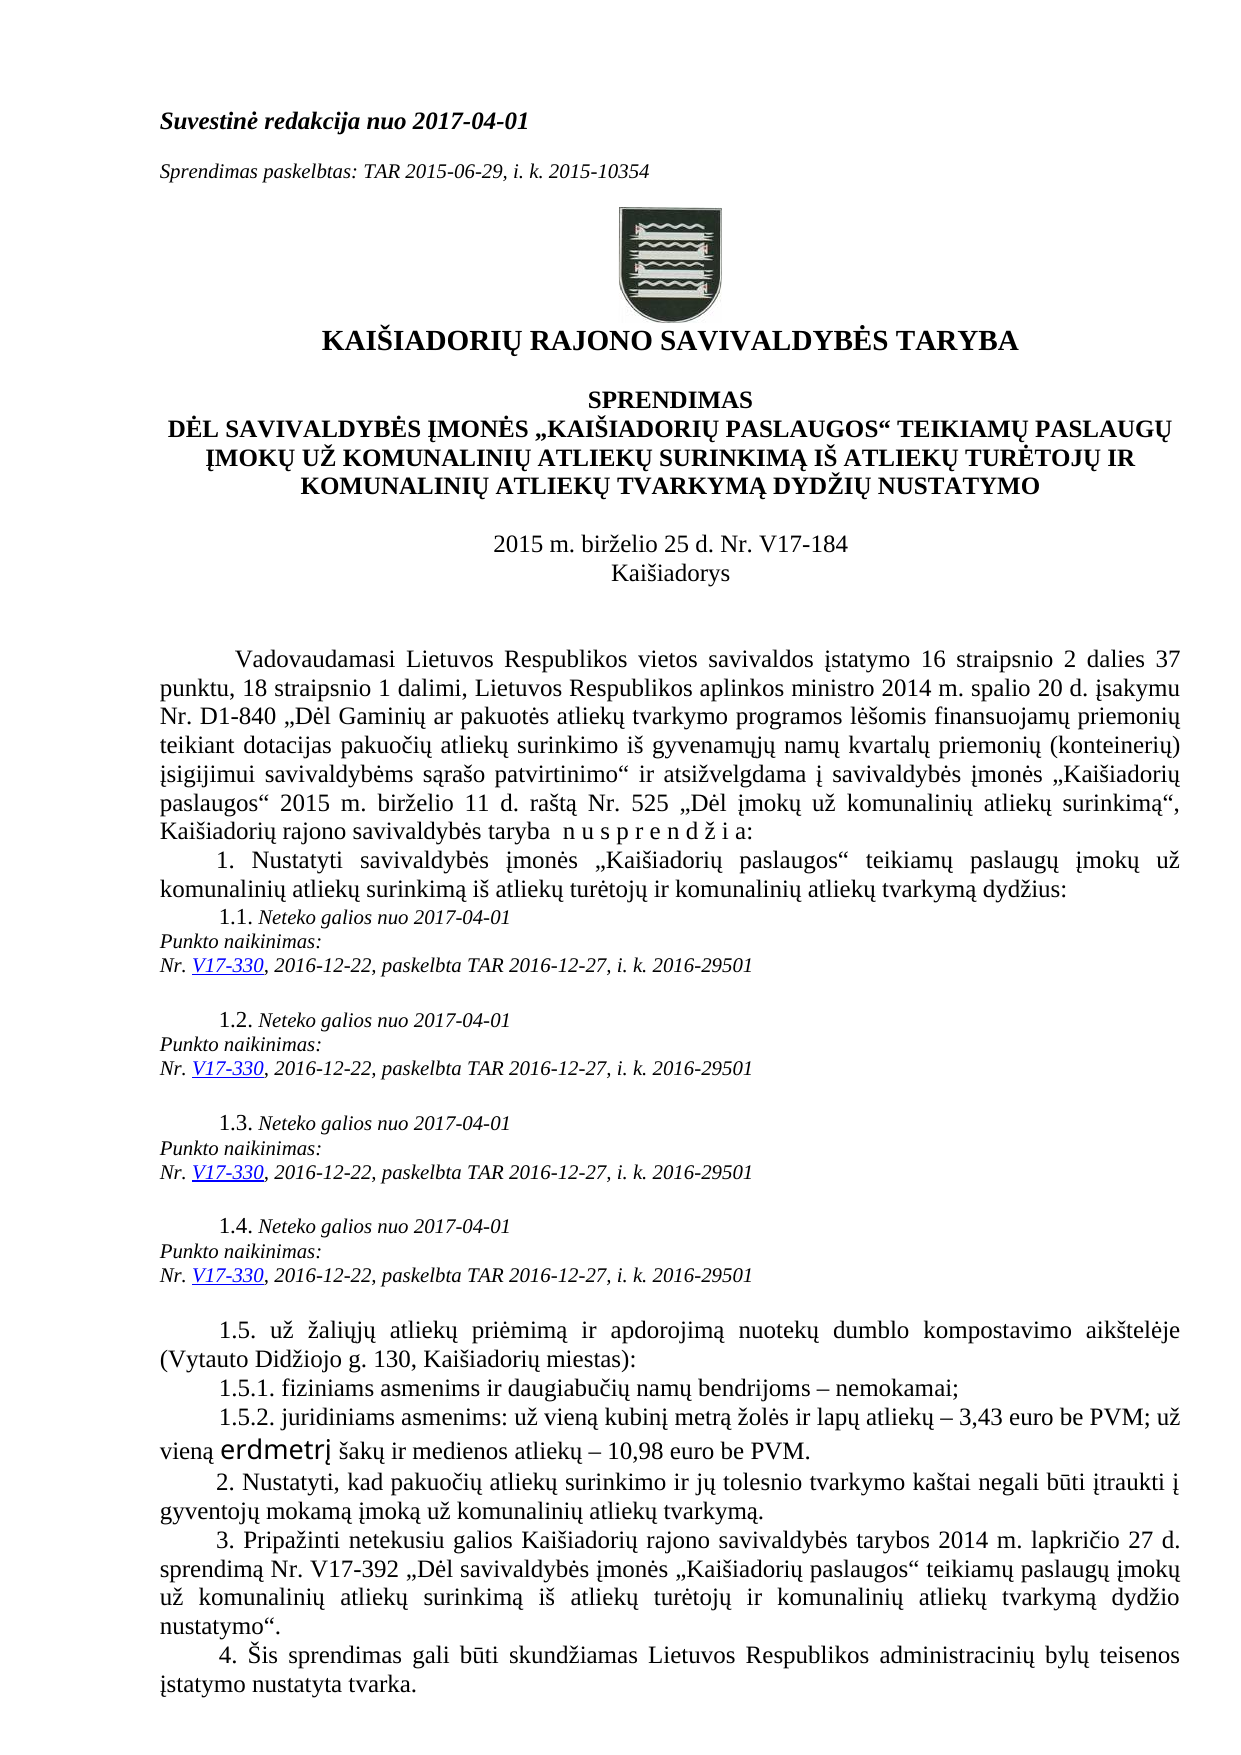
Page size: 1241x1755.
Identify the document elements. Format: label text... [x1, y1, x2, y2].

text Punkto naikinimas: [159, 1136, 1181, 1159]
text Nr. V17-330, 2016-12-22, paskelbta TAR 2016-12-27, i. k. 2016-29501 [159, 953, 1181, 977]
text 1.5. už žaliųjų atliekų priėmimą ir apdorojimą nuotekų dumblo kompostavimo aikštelėje (Vytauto Didžiojo g. 130, Kaišiadorių miestas): [159, 1316, 1181, 1373]
text 4. Šis sprendimas gali būti skundžiamas Lietuvos Respublikos administracinių bylų teisenos įstatymo nustatyta tvarka. [159, 1640, 1181, 1697]
text 1.2. Neteko galios nuo 2017-04-01 [159, 1006, 1181, 1032]
text KAIŠIADORIŲ RAJONO SAVIVALDYBĖS TARYBA [159, 323, 1181, 356]
text Suvestinė redakcija nuo 2017-04-01 [159, 106, 1181, 135]
text Nr. V17-330, 2016-12-22, paskelbta TAR 2016-12-27, i. k. 2016-29501 [159, 1056, 1181, 1080]
text Nr. V17-330, 2016-12-22, paskelbta TAR 2016-12-27, i. k. 2016-29501 [159, 1159, 1181, 1184]
text 2. Nustatyti, kad pakuočių atliekų surinkimo ir jų tolesnio tvarkymo kaštai negali būti įtraukti į gyventojų mokamą įmoką už komunalinių atliekų tvarkymą. [159, 1467, 1181, 1525]
text Sprendimas paskelbtas: TAR 2015-06-29, i. k. 2015-10354 [159, 159, 1181, 183]
text Vadovaudamasi Lietuvos Respublikos vietos savivaldos įstatymo 16 straipsnio 2 dalies 37 punktu, 18 straipsnio 1 dalimi, Lietuvos Respublikos aplinkos ministro 2014 m. spalio 20 d. įsakymu Nr. D1-840 „Dėl Gaminių ar pakuotės atliekų tvarkymo programos lėšomis finansuojamų priemonių teikiant dotacijas pakuočių atliekų surinkimo iš gyvenamųjų namų kvartalų priemonių (konteinerių) įsigijimui savivaldybėms sąrašo patvirtinimo“ ir atsižvelgdama į savivaldybės įmonės „Kaišiadorių paslaugos“ 2015 m. birželio 11 d. raštą Nr. 525 „Dėl įmokų už komunalinių atliekų surinkimą“, Kaišiadorių rajono savivaldybės taryba n u s p r e n d ž i a: [159, 644, 1181, 845]
text 1.5.2. juridiniams asmenims: už vieną kubinį metrą žolės ir lapų atliekų – 3,43 euro be PVM; už vieną erdmetrį šakų ir medienos atliekų – 10,98 euro be PVM. [159, 1402, 1181, 1467]
text 2015 m. birželio 25 d. Nr. V17-184 [159, 529, 1181, 558]
text Nr. V17-330, 2016-12-22, paskelbta TAR 2016-12-27, i. k. 2016-29501 [159, 1263, 1181, 1287]
text 3. Pripažinti netekusiu galios Kaišiadorių rajono savivaldybės tarybos 2014 m. lapkričio 27 d. sprendimą Nr. V17-392 „Dėl savivaldybės įmonės „Kaišiadorių paslaugos“ teikiamų paslaugų įmokų už komunalinių atliekų surinkimą iš atliekų turėtojų ir komunalinių atliekų tvarkymą dydžio nustatymo“. [159, 1525, 1181, 1640]
text Punkto naikinimas: [159, 1239, 1181, 1263]
text 1.4. Neteko galios nuo 2017-04-01 [159, 1212, 1181, 1239]
text SPRENDIMAS [159, 385, 1181, 414]
text 1. Nustatyti savivaldybės įmonės „Kaišiadorių paslaugos“ teikiamų paslaugų įmokų už komunalinių atliekų surinkimą iš atliekų turėtojų ir komunalinių atliekų tvarkymą dydžius: [159, 845, 1181, 903]
text Punkto naikinimas: [159, 1032, 1181, 1056]
text Punkto naikinimas: [159, 929, 1181, 953]
text DĖL SAVIVALDYBĖS ĮMONĖS „KAIŠIADORIŲ PASLAUGOS“ TEIKIAMŲ PASLAUGŲ ĮMOKŲ UŽ KOMUNALINIŲ ATLIEKŲ SURINKIMĄ IŠ ATLIEKŲ TURĖTOJŲ IR KOMUNALINIŲ ATLIEKŲ TVARKYMĄ DYDŽIŲ NUSTATYMO [159, 414, 1181, 500]
text 1.3. Neteko galios nuo 2017-04-01 [159, 1109, 1181, 1136]
text 1.1. Neteko galios nuo 2017-04-01 [159, 903, 1181, 929]
text 1.5.1. fiziniams asmenims ir daugiabučių namų bendrijoms – nemokamai; [159, 1373, 1181, 1402]
text Kaišiadorys [159, 558, 1181, 586]
